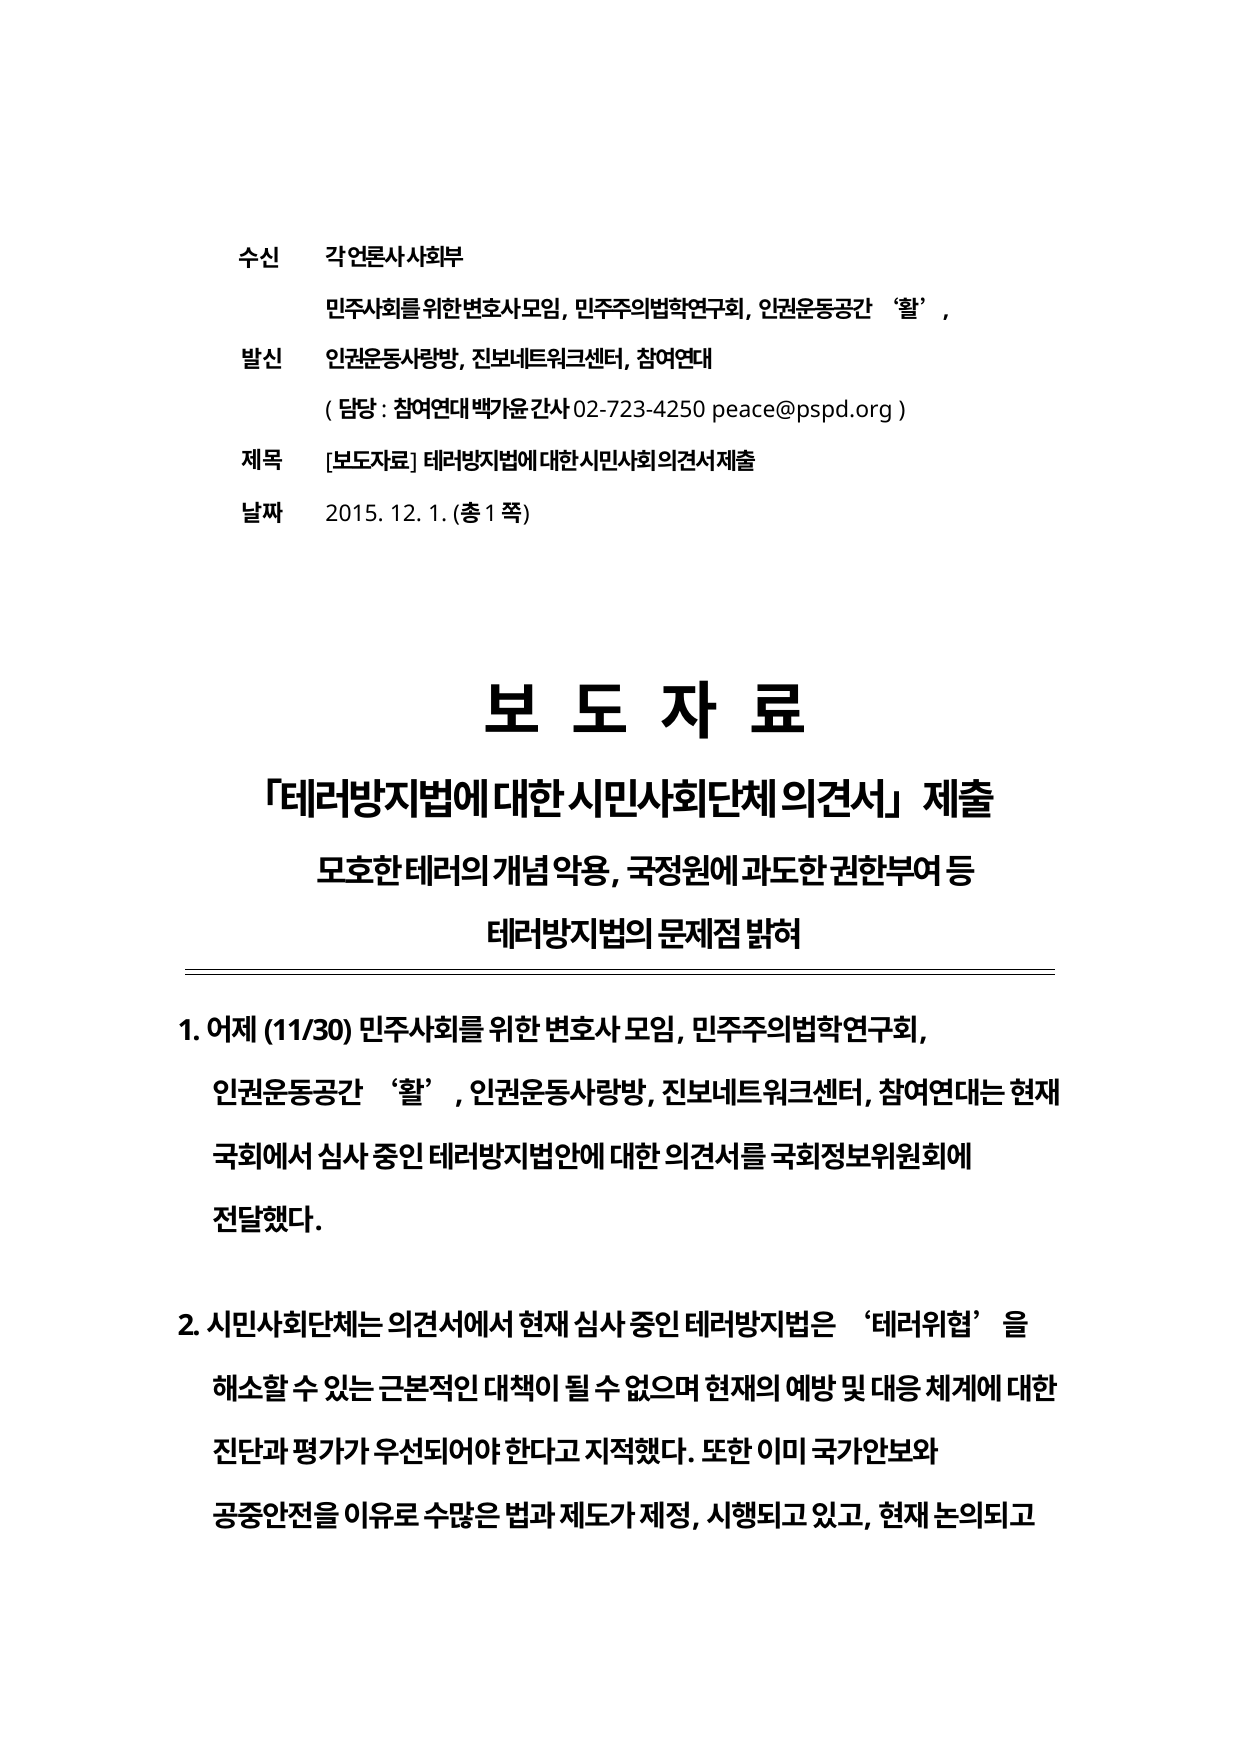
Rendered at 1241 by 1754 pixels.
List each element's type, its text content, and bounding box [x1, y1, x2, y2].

table_cell 보도자료 [204, 650, 1085, 763]
table_header 수 신 [204, 236, 322, 288]
table_cell [보도자료] 테러방지법에 대한 시민사회 의견서 제출 [322, 440, 1085, 492]
text 1. 어제 (11/30) 민주사회를 위한 변호사 모임, 민주주의법학연구회, 인권운동공간 ‘활’, 인권운동사랑방, 진보네트워크센터, 참여연대는 현재 국회에서 심사 중인 테러방지법안에 대한 의견서를 국회정보위원회에 전달했다. [177, 1006, 1063, 1239]
table_cell 제 목 [204, 440, 322, 492]
text 2. 시민사회단체는 의견서에서 현재 심사 중인 테러방지법은 ‘테러위협’을 해소할 수 있는 근본적인 대책이 될 수 없으며 현재의 예방 및 대응 체계에 대한 진단과 평가가 우선되어야 한다고 지적했다. 또한 이미 국가안보와 공중안전을 이유로 수많은 법과 제도가 제정, 시행되고 있고, 현재 논의되고 [177, 1302, 1063, 1534]
table_cell 민주사회를 위한 변호사 모임, 민주주의법학연구회, 인권운동공간 ‘활’, 인권운동사랑방, 진보네트워크센터, 참여연대 ( 담당 : 참여연대 백가윤 간사 02-723-4250 peace@pspd.org ) [322, 289, 1085, 439]
table_cell 2015. 12. 1. (총 1쪽) [322, 492, 1085, 544]
table_cell [204, 544, 1085, 650]
table_header 「테러방지법에 대한 시민사회단체 의견서」제출 모호한 테러의 개념 악용, 국정원에 과도한 권한부여 등 테러방지법의 문제점 밝혀 [185, 763, 1055, 968]
table_cell 발 신 [204, 289, 322, 439]
table_cell 날 짜 [204, 492, 322, 544]
table_header 각 언론사 사회부 [322, 236, 1085, 288]
